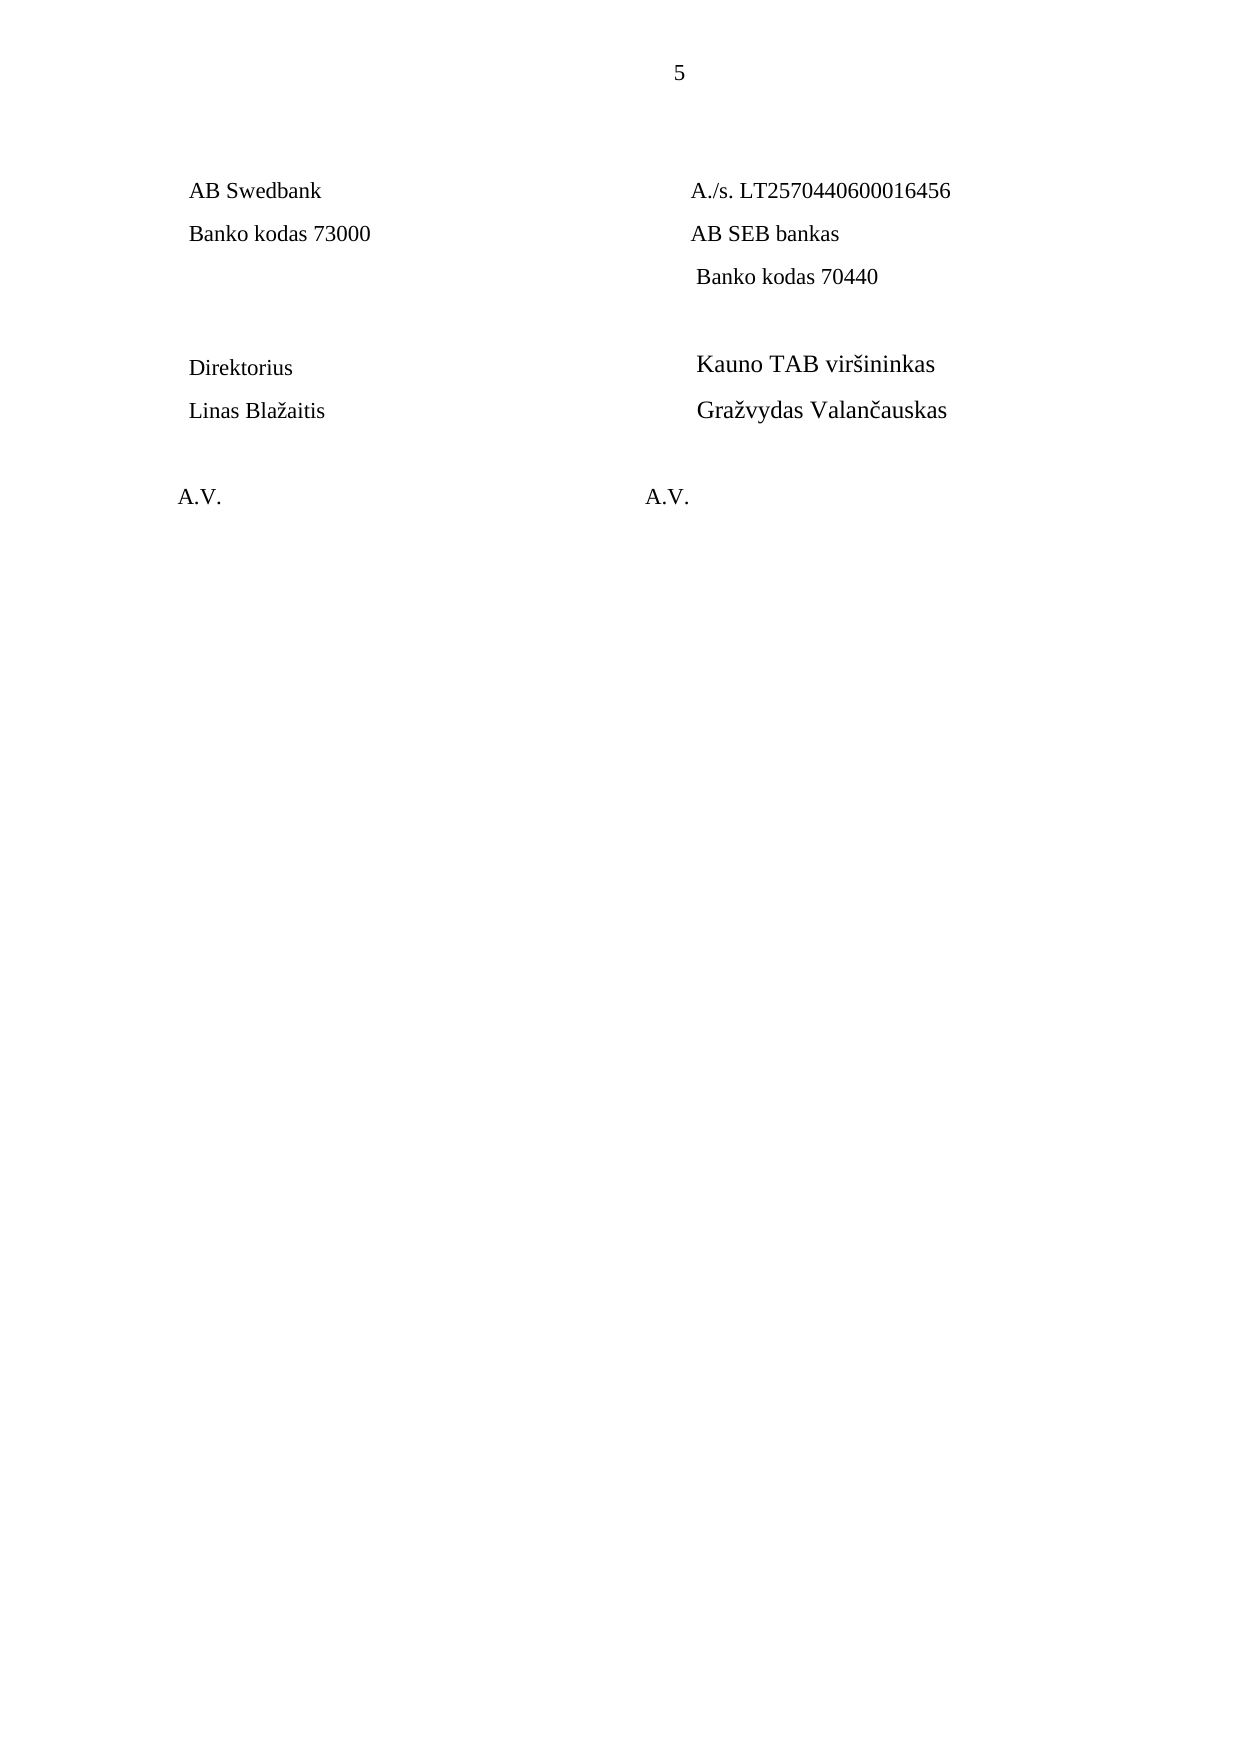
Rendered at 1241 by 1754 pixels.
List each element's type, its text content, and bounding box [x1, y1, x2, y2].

text A.V. A.V. [177, 483, 1181, 509]
table_cell Direktorius Linas Blažaitis [177, 349, 679, 440]
table_cell Kauno TAB viršininkas Gražvydas Valančauskas [679, 349, 1181, 440]
table_cell AB Swedbank Banko kodas 73000 [177, 177, 679, 349]
table_cell A./s. LT2570440600016456 AB SEB bankas Banko kodas 70440 [679, 177, 1181, 349]
